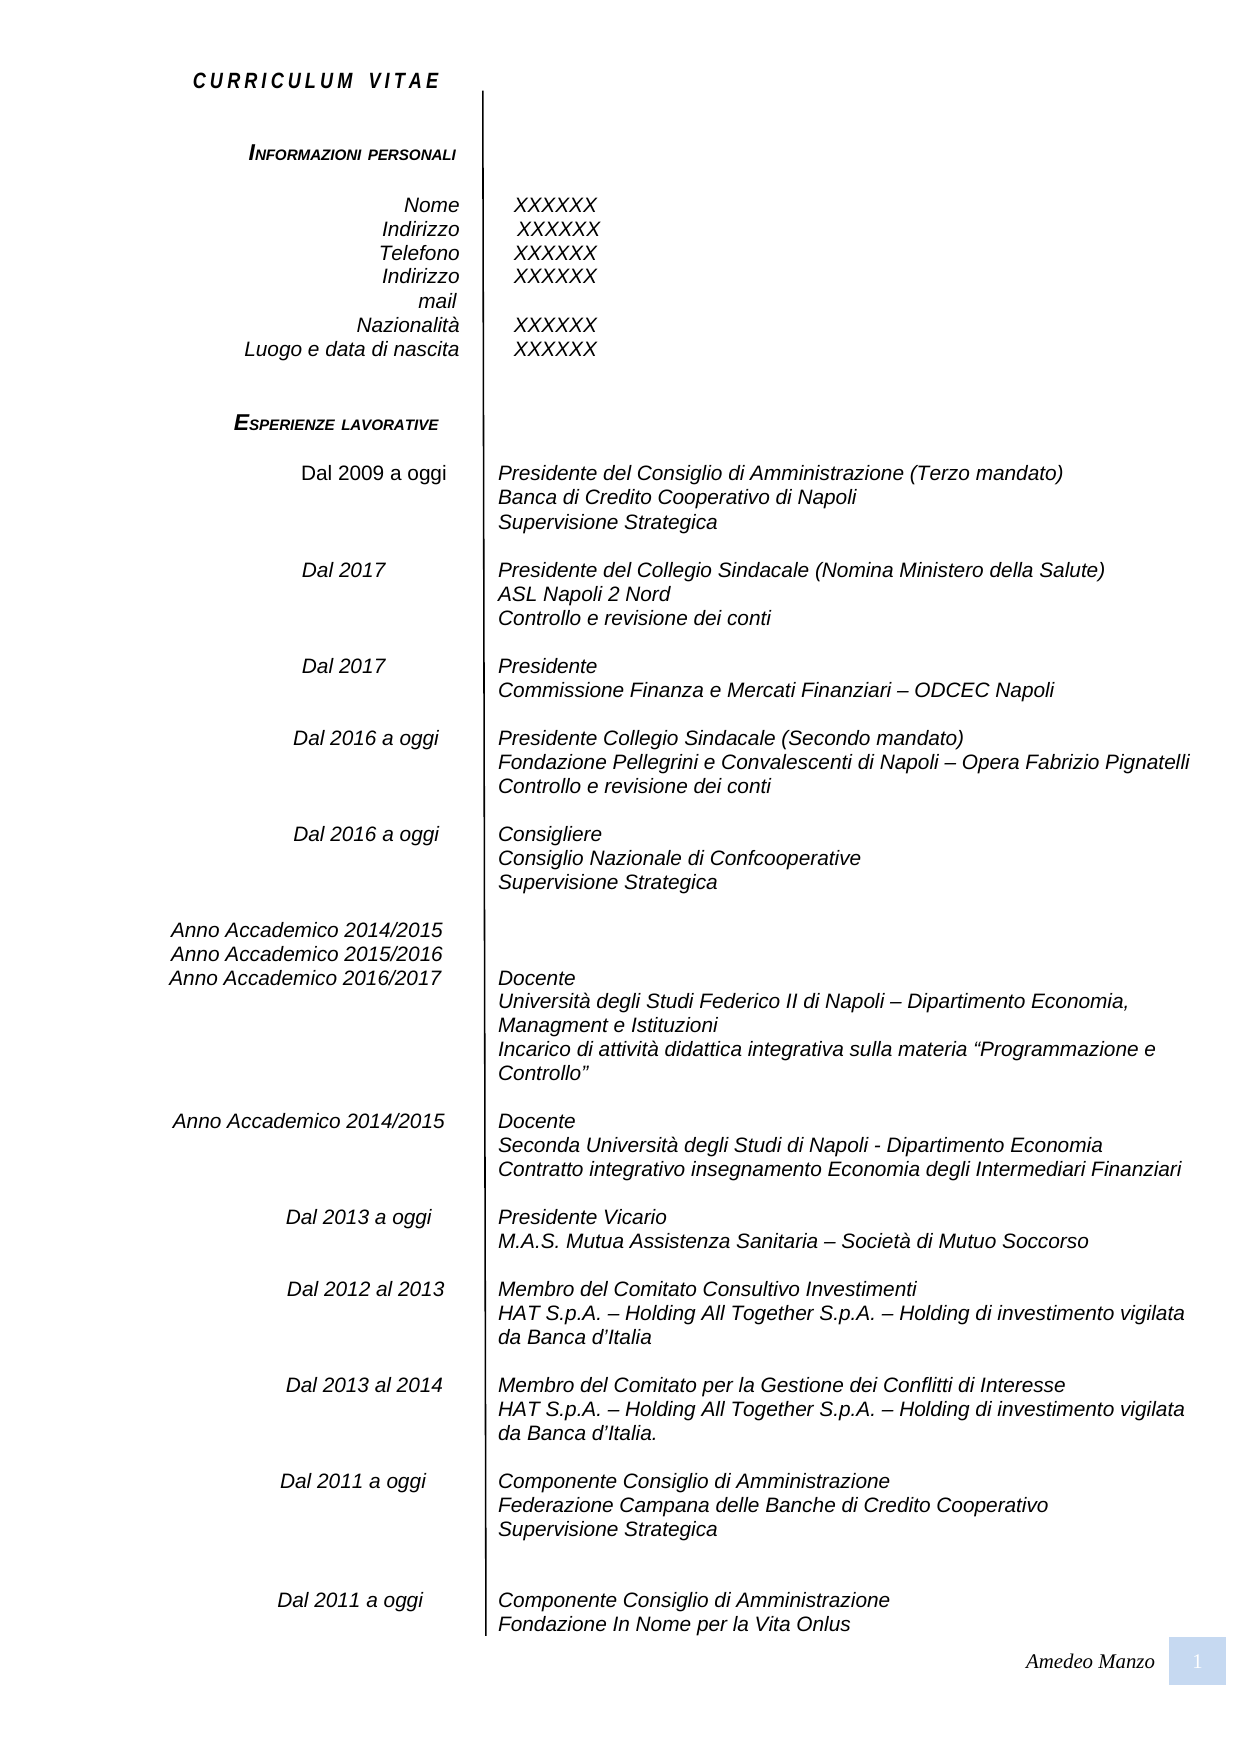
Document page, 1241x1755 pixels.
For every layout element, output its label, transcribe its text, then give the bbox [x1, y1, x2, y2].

table_cell [473, 313, 482, 408]
table_cell Telefono Indirizzo mail [89, 240, 473, 313]
table_cell [484, 240, 502, 313]
table_header [473, 193, 482, 216]
table_header curriculum vitae [89, 24, 452, 115]
table_cell Banca di Credito Cooperativo di Napoli [487, 485, 1226, 510]
table_cell [89, 485, 458, 510]
table_cell [484, 216, 502, 240]
table_cell Esperienze lavorative [89, 409, 473, 435]
table_cell Nazionalità Luogo e data di nascita [89, 313, 473, 408]
table_cell Indirizzo [89, 216, 473, 240]
table_header [458, 461, 482, 485]
table_cell Dal 2017 Dal 2017 Dal 2016 a oggi Dal 2016 a oggi Anno Accademico 2014/2015 Anno Accademico 2015/2016 Anno Accademico 2016/2017 Anno Accademico 2014/2015 Dal 2013 a oggi Dal 2012 al 2013 Dal 2013 al 2014 Dal 2011 a oggi Dal 2011 a oggi [89, 510, 458, 1636]
table_cell XXXXXX XXXXXX [502, 313, 1240, 408]
table_cell [473, 216, 482, 240]
table_header Informazioni personali [89, 139, 469, 168]
table_cell XXXXXX XXXXXX [502, 240, 1240, 313]
table_cell [458, 485, 482, 510]
table_header XXXXXX [502, 193, 1240, 216]
table_cell [485, 313, 502, 408]
table_header Dal 2009 a oggi [89, 461, 458, 485]
table_cell XXXXXX [502, 216, 1240, 240]
table_cell [502, 409, 1240, 435]
table_header Nome [89, 193, 473, 216]
table_cell [473, 240, 482, 313]
table_cell [458, 510, 485, 1636]
table_header [484, 193, 502, 216]
table_cell [473, 409, 482, 435]
table_header Presidente del Consiglio di Amministrazione (Terzo mandato) [487, 461, 1226, 485]
table_cell [485, 409, 502, 435]
table_cell Supervisione Strategica Presidente del Collegio Sindacale (Nomina Ministero della Salute) ASL Napoli 2 Nord Controllo e revisione dei conti Presidente Commissione Finanza e Mercati Finanziari – ODCEC Napoli Presidente Collegio Sindacale (Secondo mandato) Fondazione Pellegrini e Convalescenti di Napoli – Opera Fabrizio Pignatelli Controllo e revisione dei conti Consigliere Consiglio Nazionale di Confcooperative Supervisione Strategica Docente Università degli Studi Federico II di Napoli – Dipartimento Economia, Managment e Istituzioni Incarico di attività didattica integrativa sulla materia “Programmazione e Controllo” Docente Seconda Università degli Studi di Napoli - Dipartimento Economia Contratto integrativo insegnamento Economia degli Intermediari Finanziari Presidente Vicario M.A.S. Mutua Assistenza Sanitaria – Società di Mutuo Soccorso Membro del Comitato Consultivo Investimenti HAT S.p.A. – Holding All Together S.p.A. – Holding di investimento vigilata da Banca d’Italia Membro del Comitato per la Gestione dei Conflitti di Interesse HAT S.p.A. – Holding All Together S.p.A. – Holding di investimento vigilata da Banca d’Italia. Componente Consiglio di Amministrazione Federazione Campana delle Banche di Credito Cooperativo Supervisione Strategica Componente Consiglio di Amministrazione Fondazione In Nome per la Vita Onlus [487, 510, 1226, 1636]
